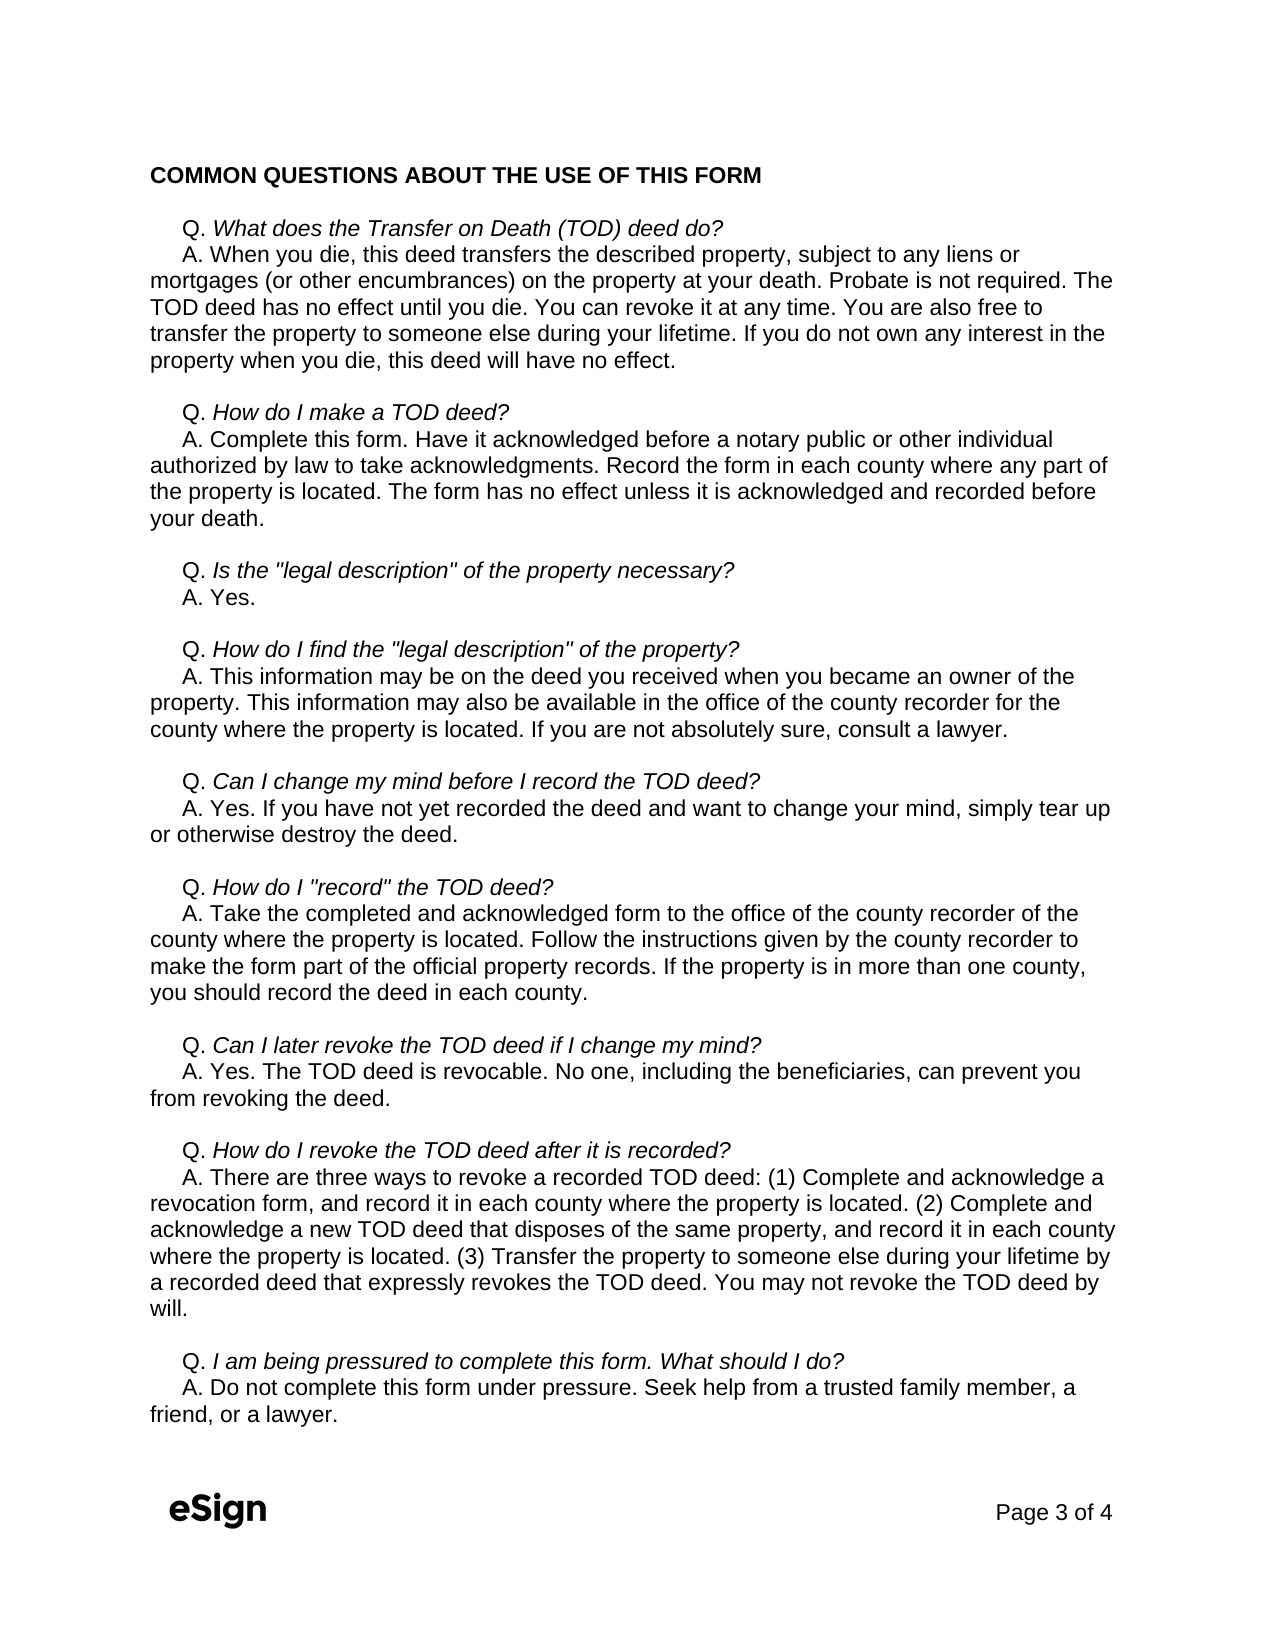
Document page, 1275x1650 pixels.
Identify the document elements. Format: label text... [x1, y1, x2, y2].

text Q. Is the "legal description" of the property necessary? A. Yes. [150, 531, 1125, 610]
text Q. How do I revoke the TOD deed after it is recorded? A. There are three ways to revoke a recorded TOD deed: (1) Complete and acknowledge a revocation form, and record it in each county where the property is located. (2) Complete and acknowledge a new TOD deed that disposes of the same property, and record it in each county where the property is located. (3) Transfer the property to someone else during your lifetime by a recorded deed that expressly revokes the TOD deed. You may not revoke the TOD deed by will. [150, 1111, 1125, 1322]
text Q. Can I change my mind before I record the TOD deed? A. Yes. If you have not yet recorded the deed and want to change your mind, simply tear up or otherwise destroy the deed. [150, 742, 1125, 847]
text Q. How do I "record" the TOD deed? A. Take the completed and acknowledged form to the office of the county recorder of the county where the property is located. Follow the instructions given by the county recorder to make the form part of the official property records. If the property is in more than one county, you should record the deed in each county. [150, 847, 1125, 1005]
text Q. How do I find the "legal description" of the property? A. This information may be on the deed you received when you became an owner of the property. This information may also be available in the office of the county recorder for the county where the property is located. If you are not absolutely sure, consult a lawyer. [150, 610, 1125, 742]
text Q. I am being pressured to complete this form. What should I do? A. Do not complete this form under pressure. Seek help from a trusted family member, a friend, or a lawyer. [150, 1322, 1125, 1427]
text Q. What does the Transfer on Death (TOD) deed do? A. When you die, this deed transfers the described property, subject to any liens or mortgages (or other encumbrances) on the property at your death. Probate is not required. The TOD deed has no effect until you die. You can revoke it at any time. You are also free to transfer the property to someone else during your lifetime. If you do not own any interest in the property when you die, this deed will have no effect. [150, 188, 1125, 373]
text Q. How do I make a TOD deed? A. Complete this form. Have it acknowledged before a notary public or other individual authorized by law to take acknowledgments. Record the form in each county where any part of the property is located. The form has no effect unless it is acknowledged and recorded before your death. [150, 373, 1125, 531]
text Q. Can I later revoke the TOD deed if I change my mind? A. Yes. The TOD deed is revocable. No one, including the beneficiaries, can prevent you from revoking the deed. [150, 1005, 1125, 1111]
text COMMON QUESTIONS ABOUT THE USE OF THIS FORM [150, 162, 1125, 188]
